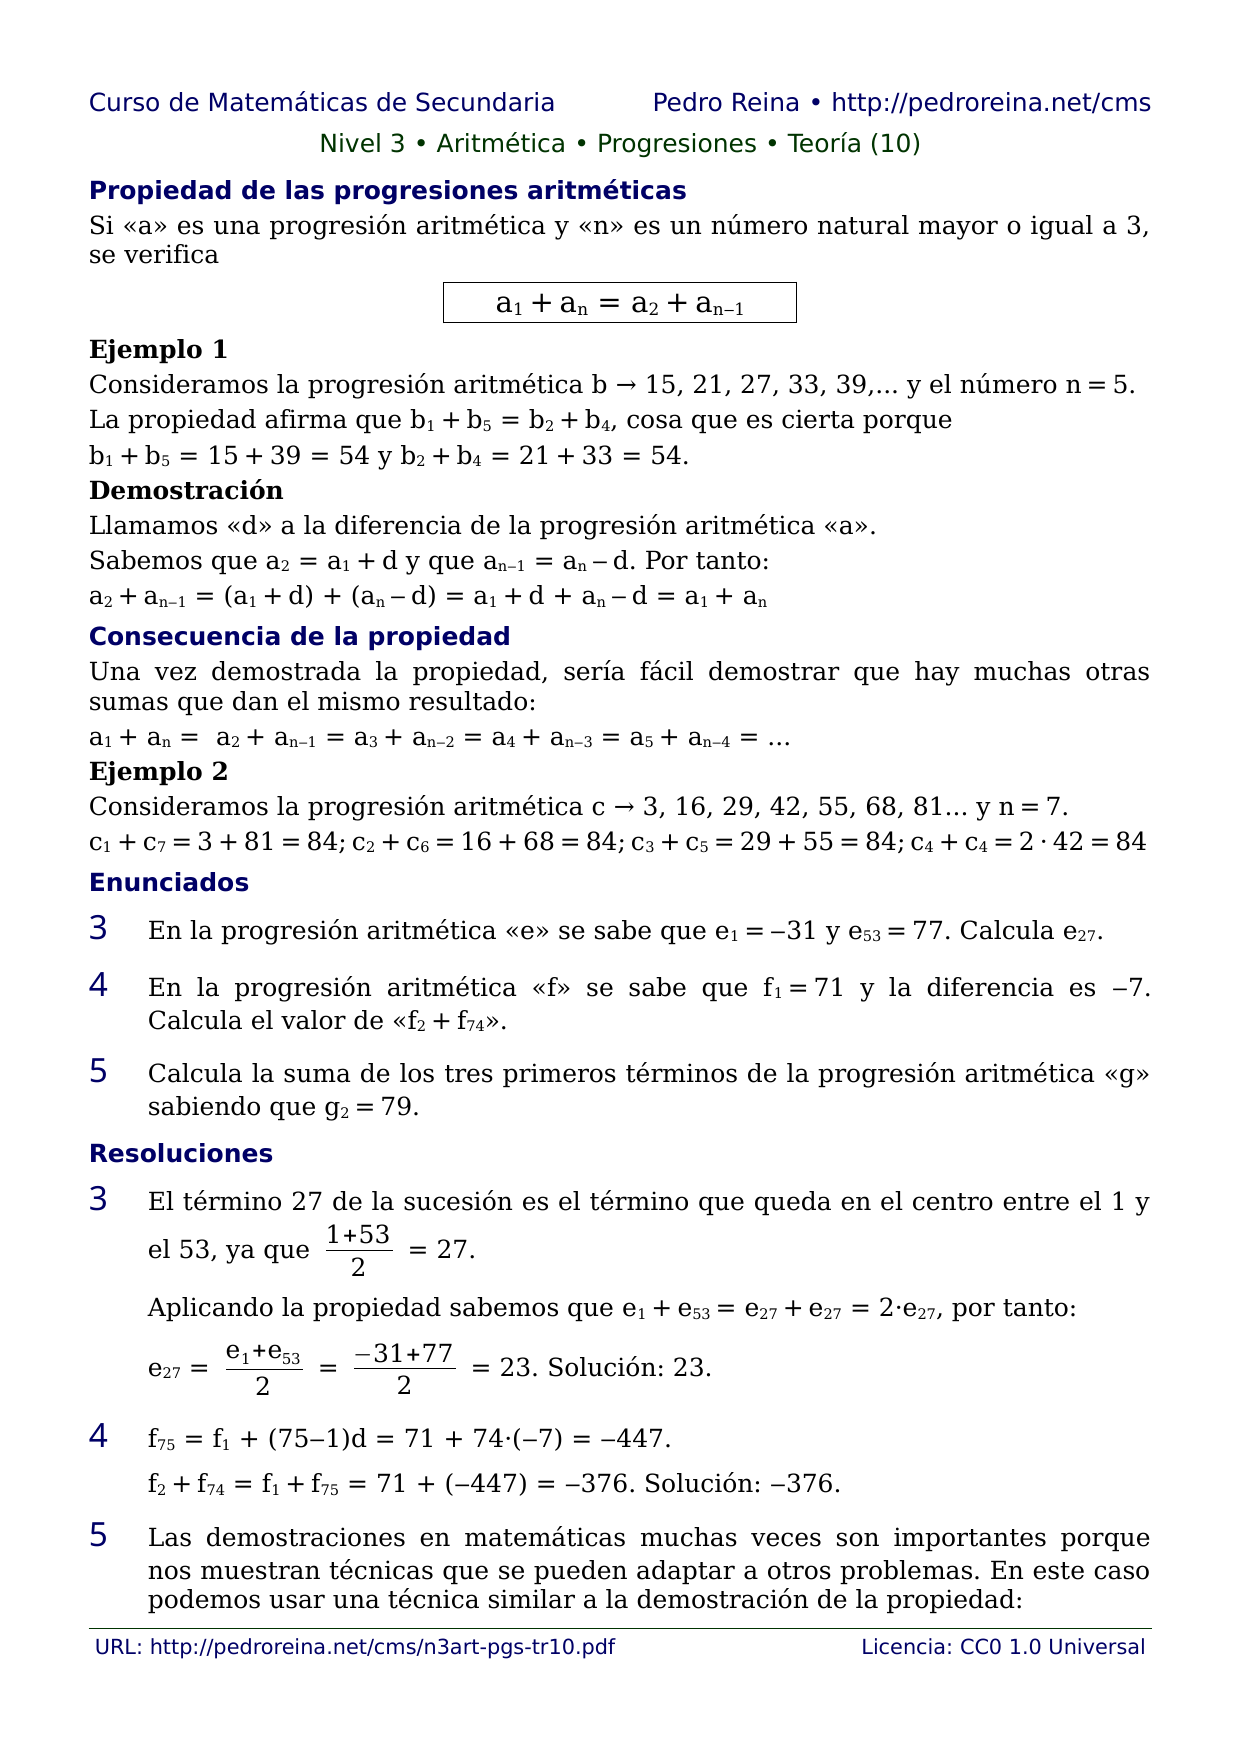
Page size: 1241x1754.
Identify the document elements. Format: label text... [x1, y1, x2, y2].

list En la progresión aritmética «e» se sabe que e1 = ‒31 y e53 = 77. Calcula e27. [88, 903, 1152, 949]
text Consideramos la progresión aritmética b → 15, 21, 27, 33, 39,... y el número n = 5. [88, 371, 1152, 400]
text Consideramos la progresión aritmética c → 3, 16, 29, 42, 55, 68, 81... y n = 7. [88, 792, 1152, 821]
text Aplicando la propiedad sabemos que e1 + e53 = e27 + e27 = 2·e27, por tanto: [148, 1293, 1152, 1323]
text e27 = = = 23. Solución: 23. [148, 1334, 1152, 1401]
text Nivel 3 • Aritmética • Progresiones • Teoría (10) [88, 129, 1152, 159]
text a2 + an‒1 = (a1 + d) + (an ‒ d) = a1 + d + an ‒ d = a1 + an [88, 581, 1152, 611]
list f75 = f1 + (75‒1)d = 71 + 74·(‒7) = ‒447. [88, 1412, 1152, 1458]
list En la progresión aritmética «f» se sabe que f1 = 71 y la diferencia es ‒7. Calcula el valor de «f2 + f74». [88, 961, 1152, 1035]
text Propiedad de las progresiones aritméticas [88, 176, 1152, 206]
list Calcula la suma de los tres primeros términos de la progresión aritmética «g» sabiendo que g2 = 79. [88, 1047, 1152, 1122]
text Una vez demostrada la propiedad, sería fácil demostrar que hay muchas otras sumas que dan el mismo resultado: [88, 658, 1152, 716]
text Ejemplo 1 [88, 335, 1152, 365]
list El término 27 de la sucesión es el término que queda en el centro entre el 1 y el 53, ya que = 27. [88, 1174, 1152, 1282]
text Curso de Matemáticas de Secundaria Pedro Reina • http://pedroreina.net/cms [88, 88, 1152, 118]
text a1 + an = a2 + an‒1 [444, 283, 796, 322]
text Si «a» es una progresión aritmética y «n» es un número natural mayor o igual a 3, se verifica [88, 211, 1152, 270]
text La propiedad afirma que b1 + b5 = b2 + b4, cosa que es cierta porque [88, 406, 1152, 435]
text Demostración [88, 476, 1152, 505]
text Consecuencia de la propiedad [88, 622, 1152, 652]
text a1 + an = a2 + an‒1 = a3 + an‒2 = a4 + an‒3 = a5 + an‒4 = ... [88, 722, 1152, 751]
text f2 + f74 = f1 + f75 = 71 + (‒447) = ‒376. Solución: ‒376. [148, 1469, 1152, 1499]
text b1 + b5 = 15 + 39 = 54 y b2 + b4 = 21 + 33 = 54. [88, 441, 1152, 470]
text Sabemos que a2 = a1 + d y que an‒1 = an ‒ d. Por tanto: [88, 546, 1152, 576]
text Ejemplo 2 [88, 757, 1152, 786]
text c1 + c7 = 3 + 81 = 84; c2 + c6 = 16 + 68 = 84; c3 + c5 = 29 + 55 = 84; c4 + c4 = 2 · 42 = 84 [88, 827, 1152, 857]
text Enunciados [88, 868, 1152, 898]
list Las demostraciones en matemáticas muchas veces son importantes porque nos muestran técnicas que se pueden adaptar a otros problemas. En este caso podemos usar una técnica similar a la demostración de la propiedad: [88, 1510, 1152, 1614]
text Llamamos «d» a la diferencia de la progresión aritmética «a». [88, 511, 1152, 540]
text Resoluciones [88, 1139, 1152, 1168]
